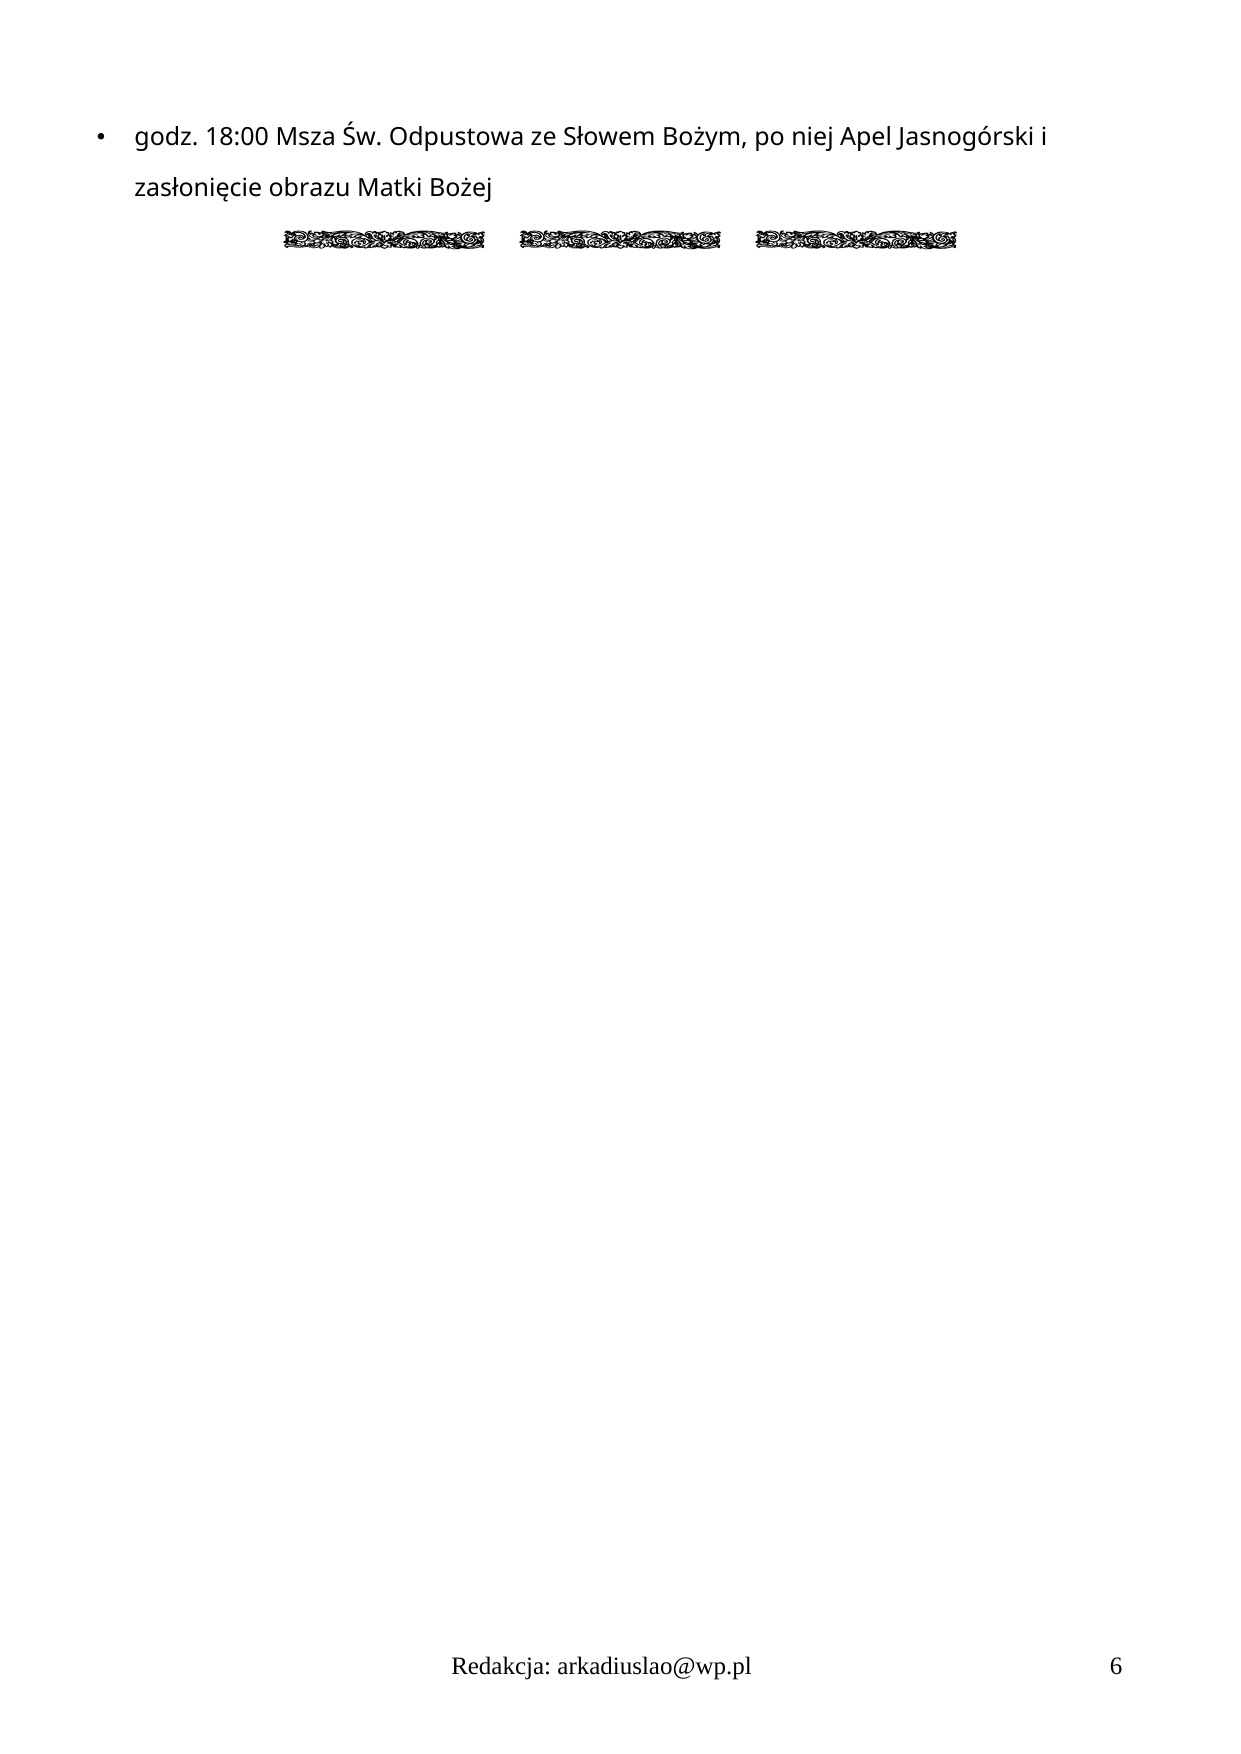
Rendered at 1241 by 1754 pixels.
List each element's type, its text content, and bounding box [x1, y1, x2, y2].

picture [754, 229, 958, 250]
picture [282, 229, 486, 250]
list godz. 18:00 Msza Św. Odpustowa ze Słowem Bożym, po niej Apel Jasnogórski i zasłonięcie obrazu Matki Bożej [97, 118, 1181, 203]
picture [518, 229, 722, 250]
